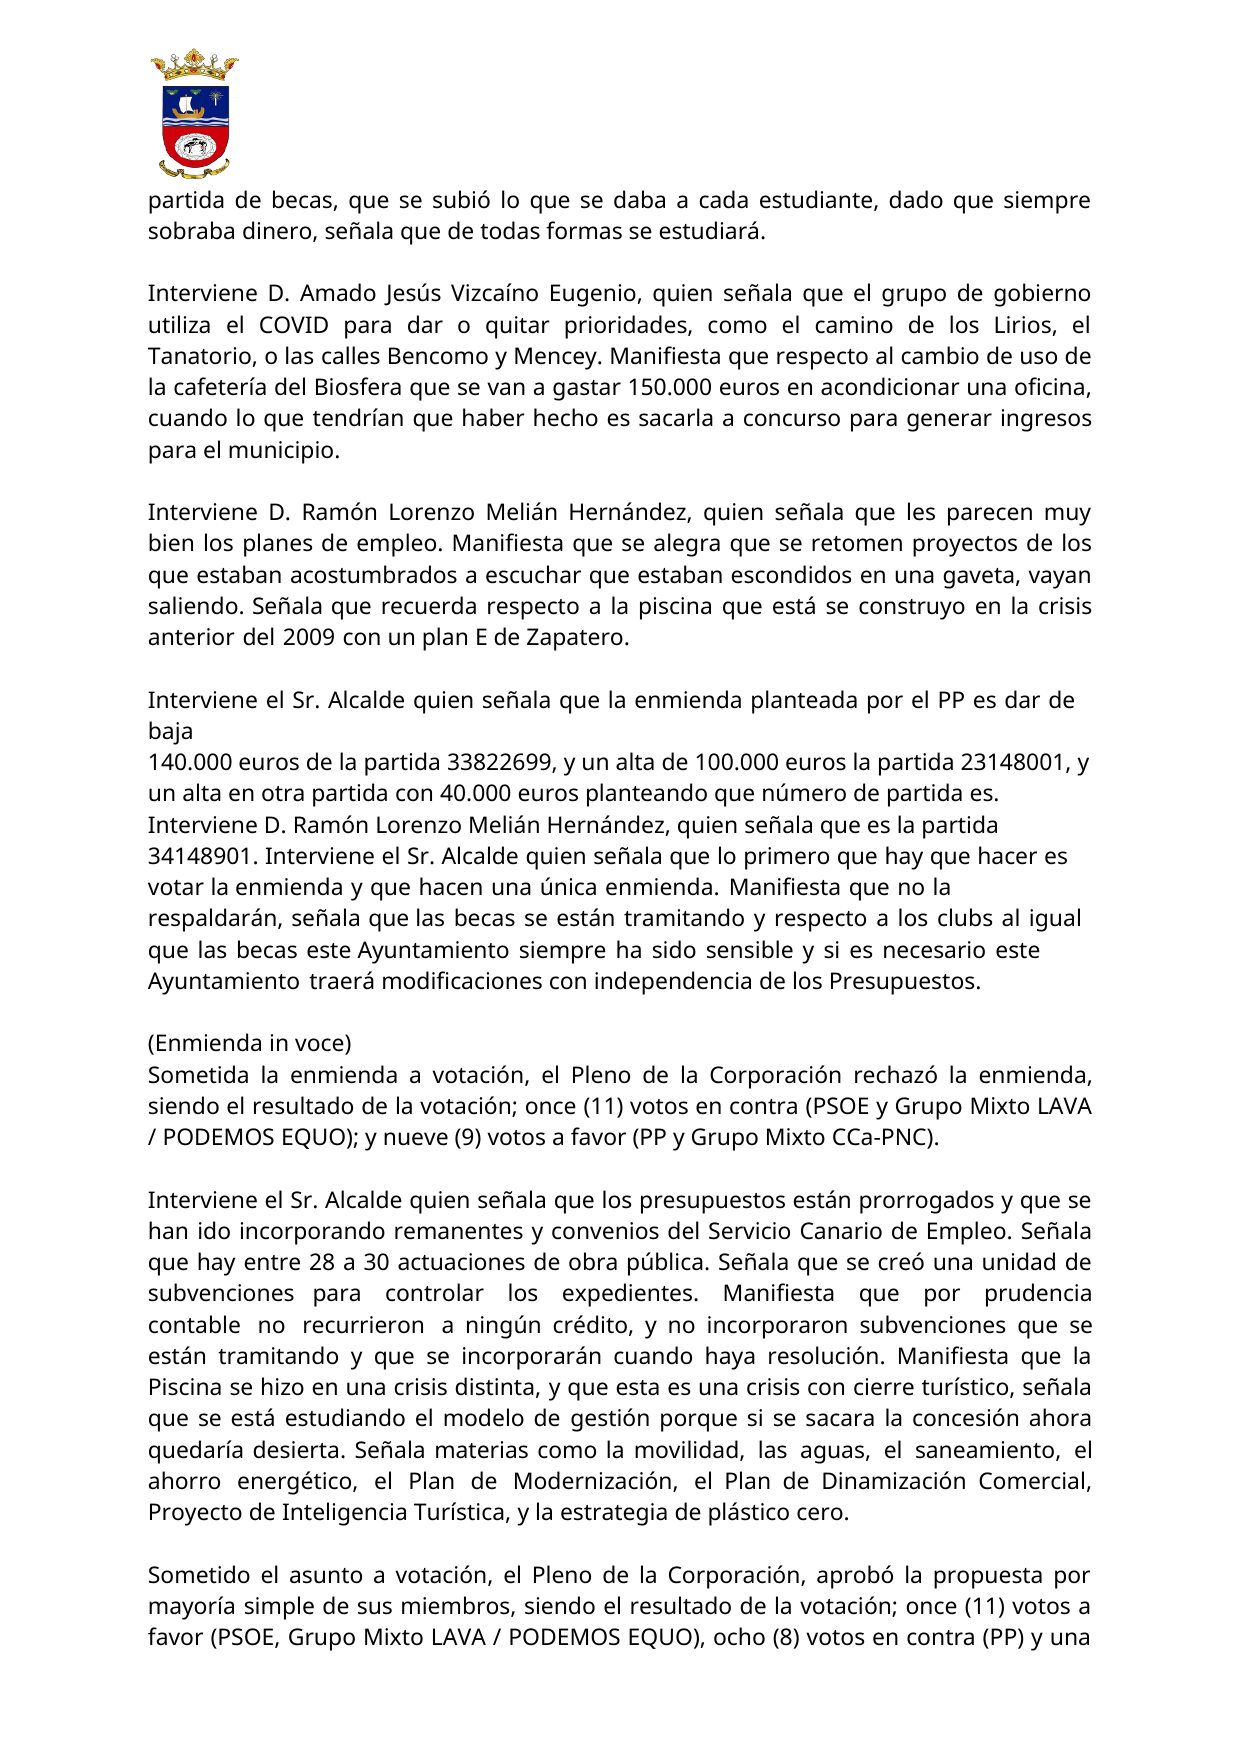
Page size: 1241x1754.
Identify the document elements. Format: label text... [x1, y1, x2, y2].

text Interviene el Sr. Alcalde quien señala que la enmienda planteada por el PP es dar de baja [148, 684, 1105, 746]
text Interviene el Sr. Alcalde quien señala que los presupuestos están prorrogados y que se han ido incorporando remanentes y convenios del Servicio Canario de Empleo. Señala que hay entre 28 a 30 actuaciones de obra pública. Señala que se creó una unidad de subvenciones para controlar los expedientes. Manifiesta que por prudencia contable no recurrieron a ningún crédito, y no incorporaron subvenciones que se están tramitando y que se incorporarán cuando haya resolución. Manifiesta que la Piscina se hizo en una crisis distinta, y que esta es una crisis con cierre turístico, señala que se está estudiando el modelo de gestión porque si se sacara la concesión ahora quedaría desierta. Señala materias como la movilidad, las aguas, el saneamiento, el ahorro energético, el Plan de Modernización, el Plan de Dinamización Comercial, Proyecto de Inteligencia Turística, y la estrategia de plástico cero. [148, 1184, 1093, 1527]
text Sometido el asunto a votación, el Pleno de la Corporación, aprobó la propuesta por mayoría simple de sus miembros, siendo el resultado de la votación; once (11) votos a favor (PSOE, Grupo Mixto LAVA / PODEMOS EQUO), ocho (8) votos en contra (PP) y una [148, 1559, 1093, 1652]
text (Enmienda in voce) [148, 1027, 1105, 1059]
text Interviene D. Ramón Lorenzo Melián Hernández, quien señala que es la partida 34148901. Interviene el Sr. Alcalde quien señala que lo primero que hay que hacer es votar la enmienda y que hacen una única enmienda. Manifiesta que no la respaldarán, señala que las becas se están tramitando y respecto a los clubs al igual que las becas este Ayuntamiento siempre ha sido sensible y si es necesario este Ayuntamiento traerá modificaciones con independencia de los Presupuestos. [148, 809, 1093, 996]
text Sometida la enmienda a votación, el Pleno de la Corporación rechazó la enmienda, siendo el resultado de la votación; once (11) votos en contra (PSOE y Grupo Mixto LAVA / PODEMOS EQUO); y nueve (9) votos a favor (PP y Grupo Mixto CCa-PNC). [148, 1059, 1093, 1152]
text Interviene D. Ramón Lorenzo Melián Hernández, quien señala que les parecen muy bien los planes de empleo. Manifiesta que se alegra que se retomen proyectos de los que estaban acostumbrados a escuchar que estaban escondidos en una gaveta, vayan saliendo. Señala que recuerda respecto a la piscina que está se construyo en la crisis anterior del 2009 con un plan E de Zapatero. [148, 496, 1093, 652]
text partida de becas, que se subió lo que se daba a cada estudiante, dado que siempre sobraba dinero, señala que de todas formas se estudiará. [148, 184, 1093, 246]
text Interviene D. Amado Jesús Vizcaíno Eugenio, quien señala que el grupo de gobierno utiliza el COVID para dar o quitar prioridades, como el camino de los Lirios, el Tanatorio, o las calles Bencomo y Mencey. Manifiesta que respecto al cambio de uso de la cafetería del Biosfera que se van a gastar 150.000 euros en acondicionar una oficina, cuando lo que tendrían que haber hecho es sacarla a concurso para generar ingresos para el municipio. [148, 277, 1093, 465]
text 140.000 euros de la partida 33822699, y un alta de 100.000 euros la partida 23148001, y un alta en otra partida con 40.000 euros planteando que número de partida es. [148, 746, 1105, 809]
